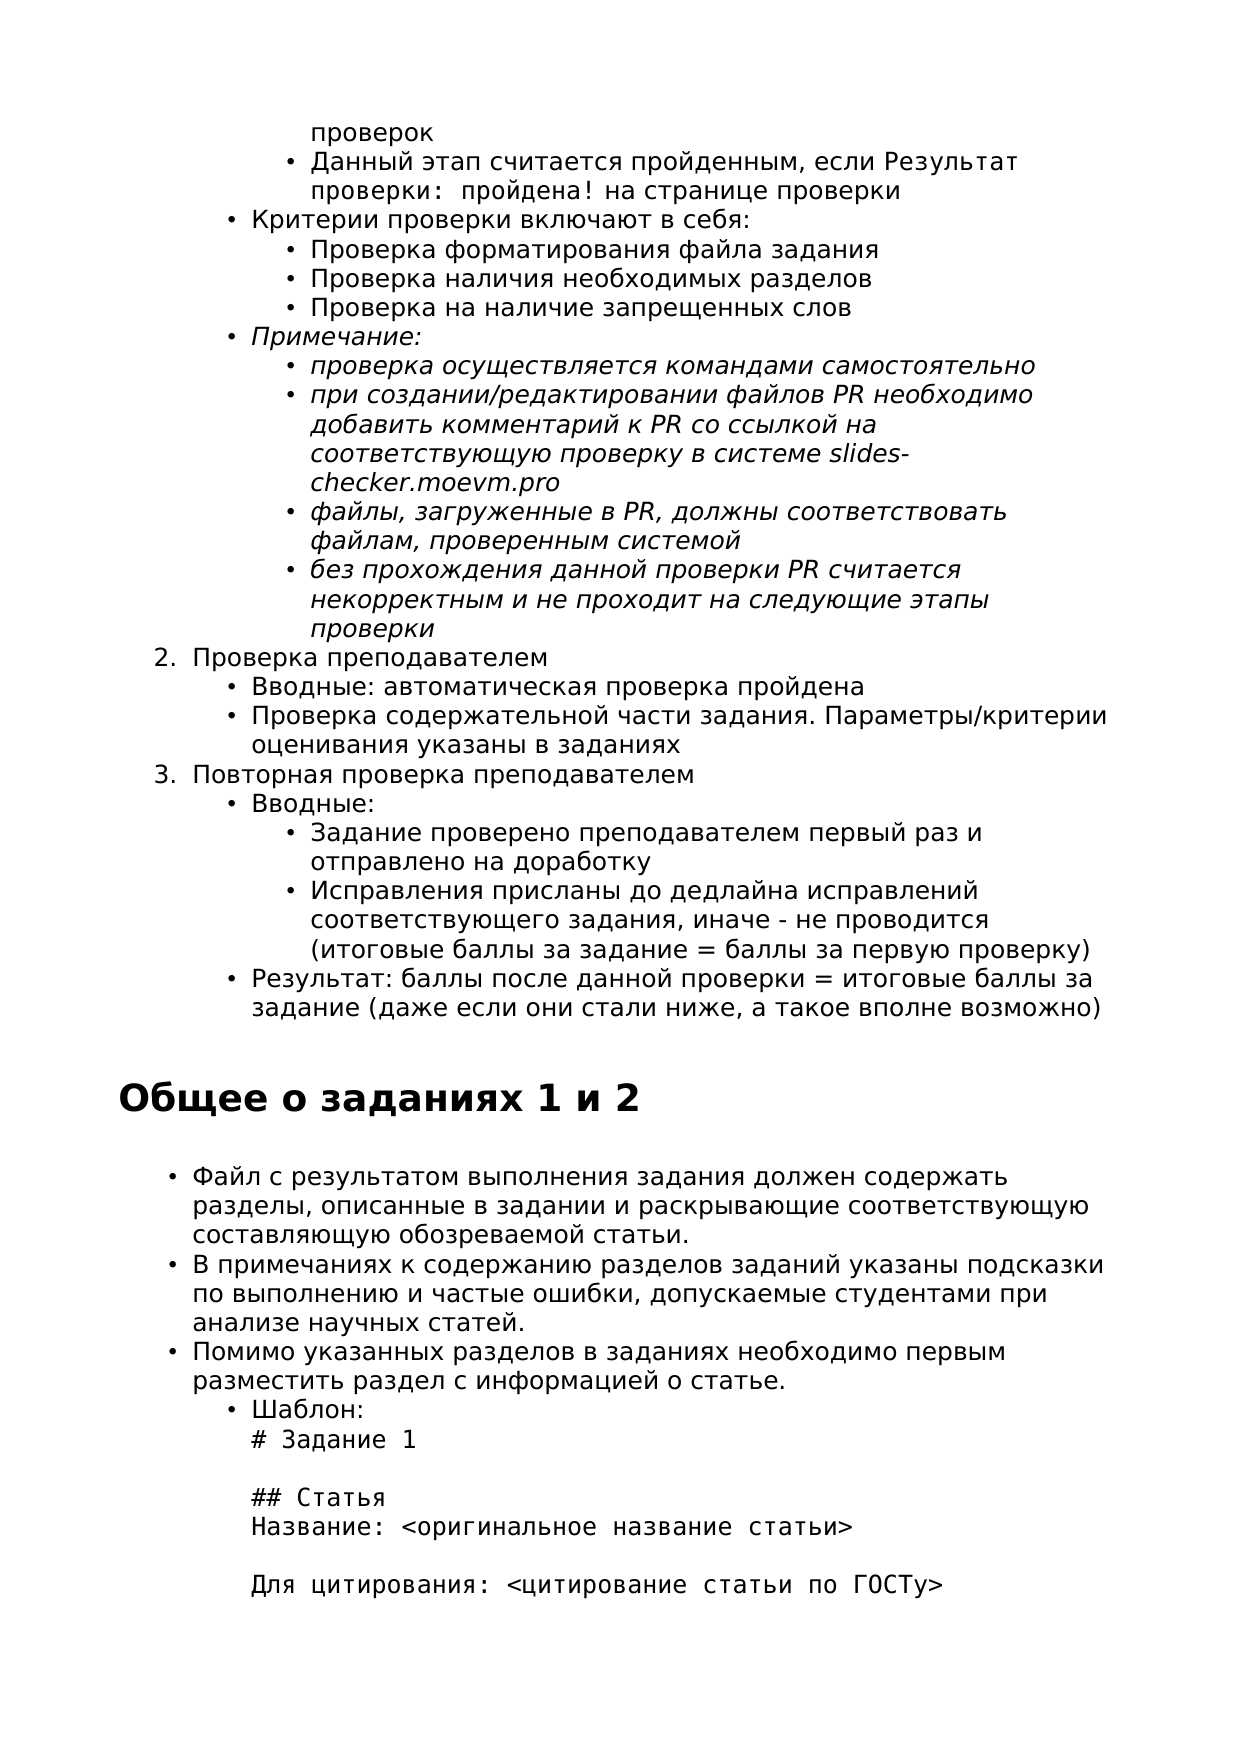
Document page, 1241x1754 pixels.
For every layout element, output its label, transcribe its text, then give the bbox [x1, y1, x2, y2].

list Шаблон: [236, 1396, 1122, 1425]
list Вводные: [236, 789, 1122, 818]
list Проверка форматирования файла задания [295, 235, 1122, 264]
list Повторная проверка преподавателем [177, 760, 1122, 789]
list Проверка наличия необходимых разделов [295, 264, 1122, 293]
list Файл с результатом выполнения задания должен содержать разделы, описанные в задании и раскрывающие соответствующую составляющую обозреваемой статьи. [177, 1162, 1122, 1250]
list Примечание: [236, 322, 1122, 351]
list Результат: баллы после данной проверки = итоговые баллы за задание (даже если они стали ниже, а такое вполне возможно) [236, 964, 1122, 1022]
list # Задание 1 ## Статья Название: <оригинальное название статьи> Для цитирования: <цитирование статьи по ГОСТу> [236, 1425, 1122, 1629]
list Проверка содержательной части задания. Параметры/критерии оценивания указаны в заданиях [236, 701, 1122, 760]
list без прохождения данной проверки PR считается некорректным и не проходит на следующие этапы проверки [295, 556, 1122, 643]
list Исправления присланы до дедлайна исправлений соответствующего задания, иначе - не проводится (итоговые баллы за задание = баллы за первую проверку) [295, 876, 1122, 964]
list проверка осуществляется командами самостоятельно [295, 351, 1122, 381]
list Проверка преподавателем [177, 643, 1122, 672]
list Критерии проверки включают в себя: [236, 206, 1122, 235]
subtitle Общее о заданиях 1 и 2 [118, 1077, 1122, 1120]
list Проверка на наличие запрещенных слов [295, 293, 1122, 322]
list В примечаниях к содержанию разделов заданий указаны подсказки по выполнению и частые ошибки, допускаемые студентами при анализе научных статей. [177, 1250, 1122, 1337]
list проверок [295, 118, 1122, 147]
list при создании/редактировании файлов PR необходимо добавить комментарий к PR со ссылкой на соответствующую проверку в системе slides-checker.moevm.pro [295, 381, 1122, 497]
list Помимо указанных разделов в заданиях необходимо первым разместить раздел с информацией о статье. [177, 1337, 1122, 1396]
list Вводные: автоматическая проверка пройдена [236, 672, 1122, 701]
list Данный этап считается пройденным, если Результат проверки: пройдена! на странице проверки [295, 147, 1122, 206]
list файлы, загруженные в PR, должны соответствовать файлам, проверенным системой [295, 497, 1122, 556]
list Задание проверено преподавателем первый раз и отправлено на доработку [295, 818, 1122, 876]
